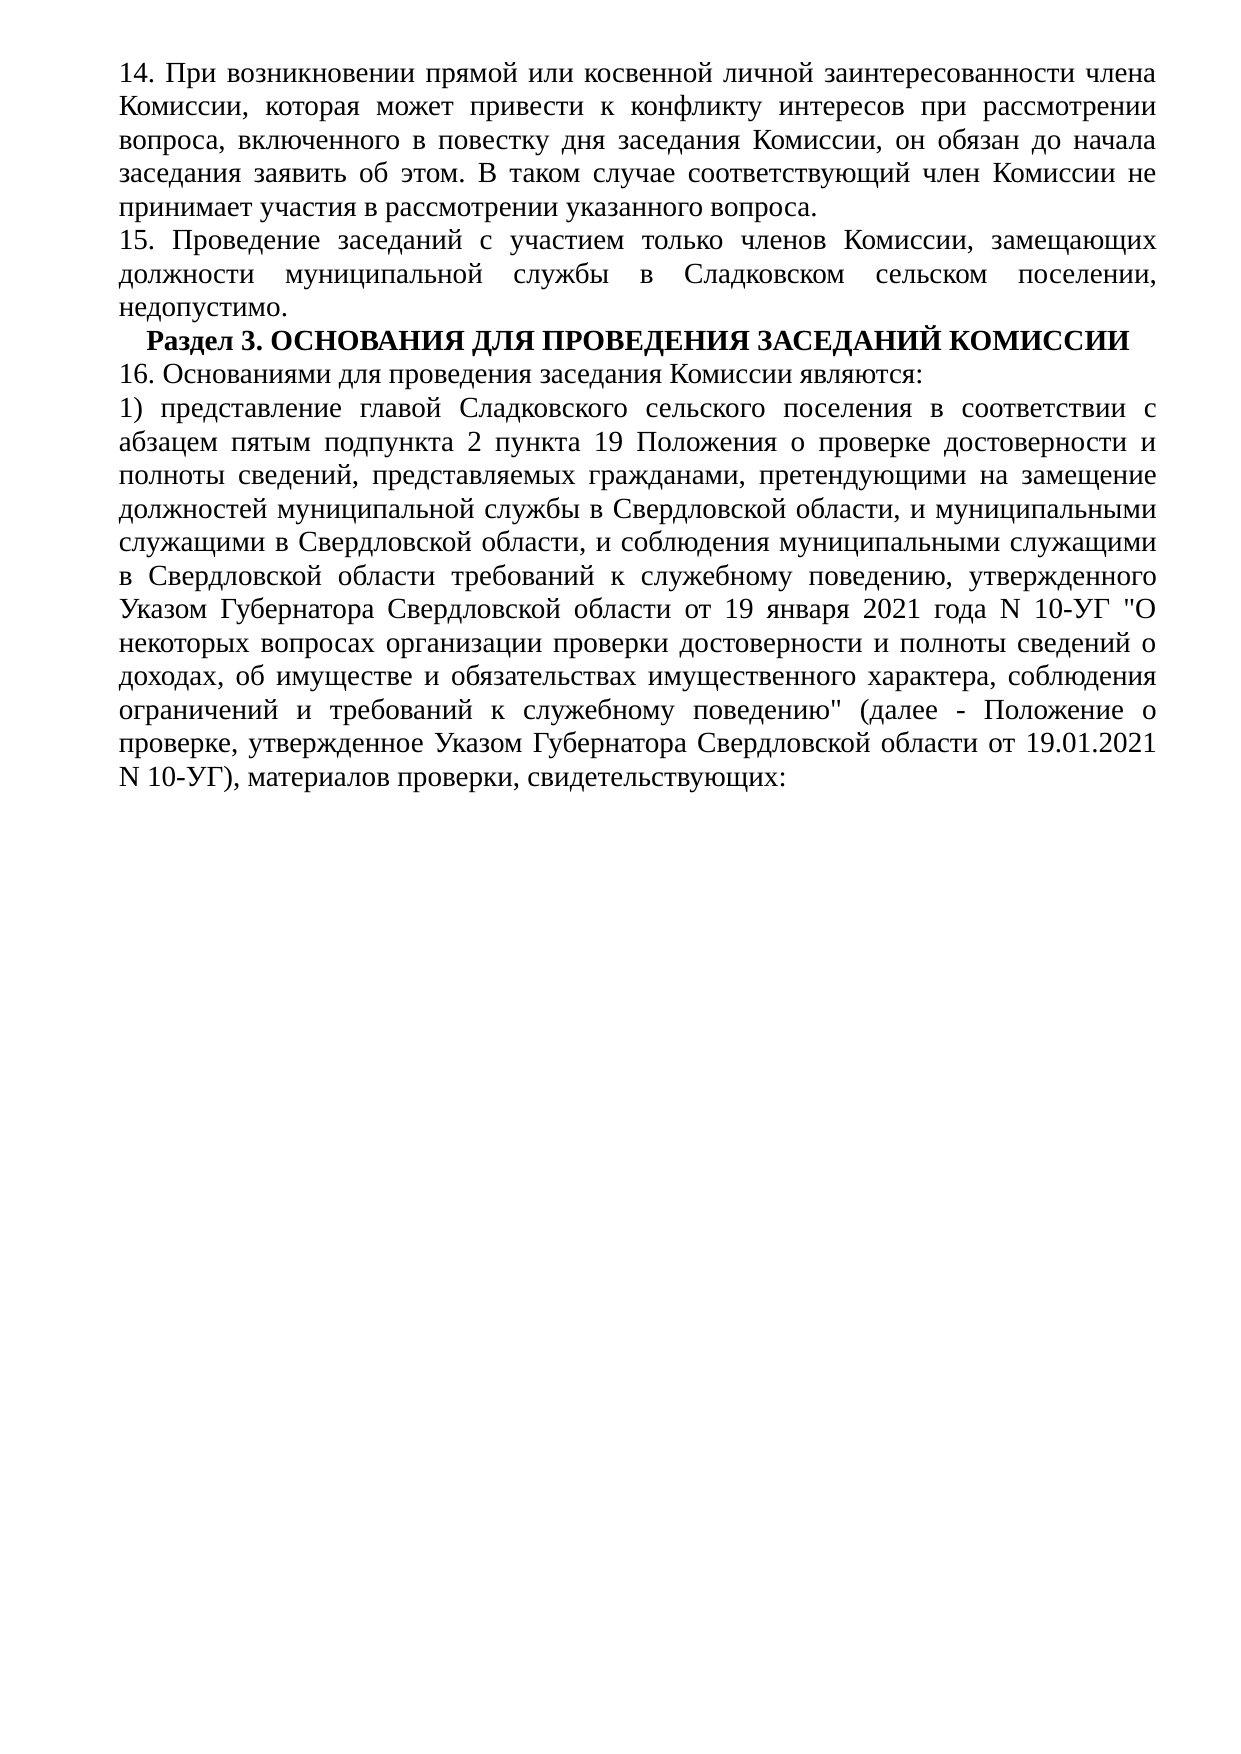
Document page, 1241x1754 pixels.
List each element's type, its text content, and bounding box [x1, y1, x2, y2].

text 14. При возникновении прямой или косвенной личной заинтересованности члена Комиссии, которая может привести к конфликту интересов при рассмотрении вопроса, включенного в повестку дня заседания Комиссии, он обязан до начала заседания заявить об этом. В таком случае соответствующий член Комиссии не принимает участия в рассмотрении указанного вопроса. [118, 55, 1158, 222]
text Раздел 3. ОСНОВАНИЯ ДЛЯ ПРОВЕДЕНИЯ ЗАСЕДАНИЙ КОМИССИИ [118, 323, 1158, 357]
text 15. Проведение заседаний с участием только членов Комиссии, замещающих должности муниципальной службы в Сладковском сельском поселении, недопустимо. [118, 222, 1158, 323]
text 16. Основаниями для проведения заседания Комиссии являются: [118, 357, 1158, 390]
text 1) представление главой Сладковского сельского поселения в соответствии с абзацем пятым подпункта 2 пункта 19 Положения о проверке достоверности и полноты сведений, представляемых гражданами, претендующими на замещение должностей муниципальной службы в Свердловской области, и муниципальными служащими в Свердловской области, и соблюдения муниципальными служащими в Свердловской области требований к служебному поведению, утвержденного Указом Губернатора Свердловской области от 19 января 2021 года N 10-УГ "О некоторых вопросах организации проверки достоверности и полноты сведений о доходах, об имуществе и обязательствах имущественного характера, соблюдения ограничений и требований к служебному поведению" (далее - Положение о проверке, утвержденное Указом Губернатора Свердловской области от 19.01.2021 N 10-УГ), материалов проверки, свидетельствующих: [118, 390, 1158, 793]
